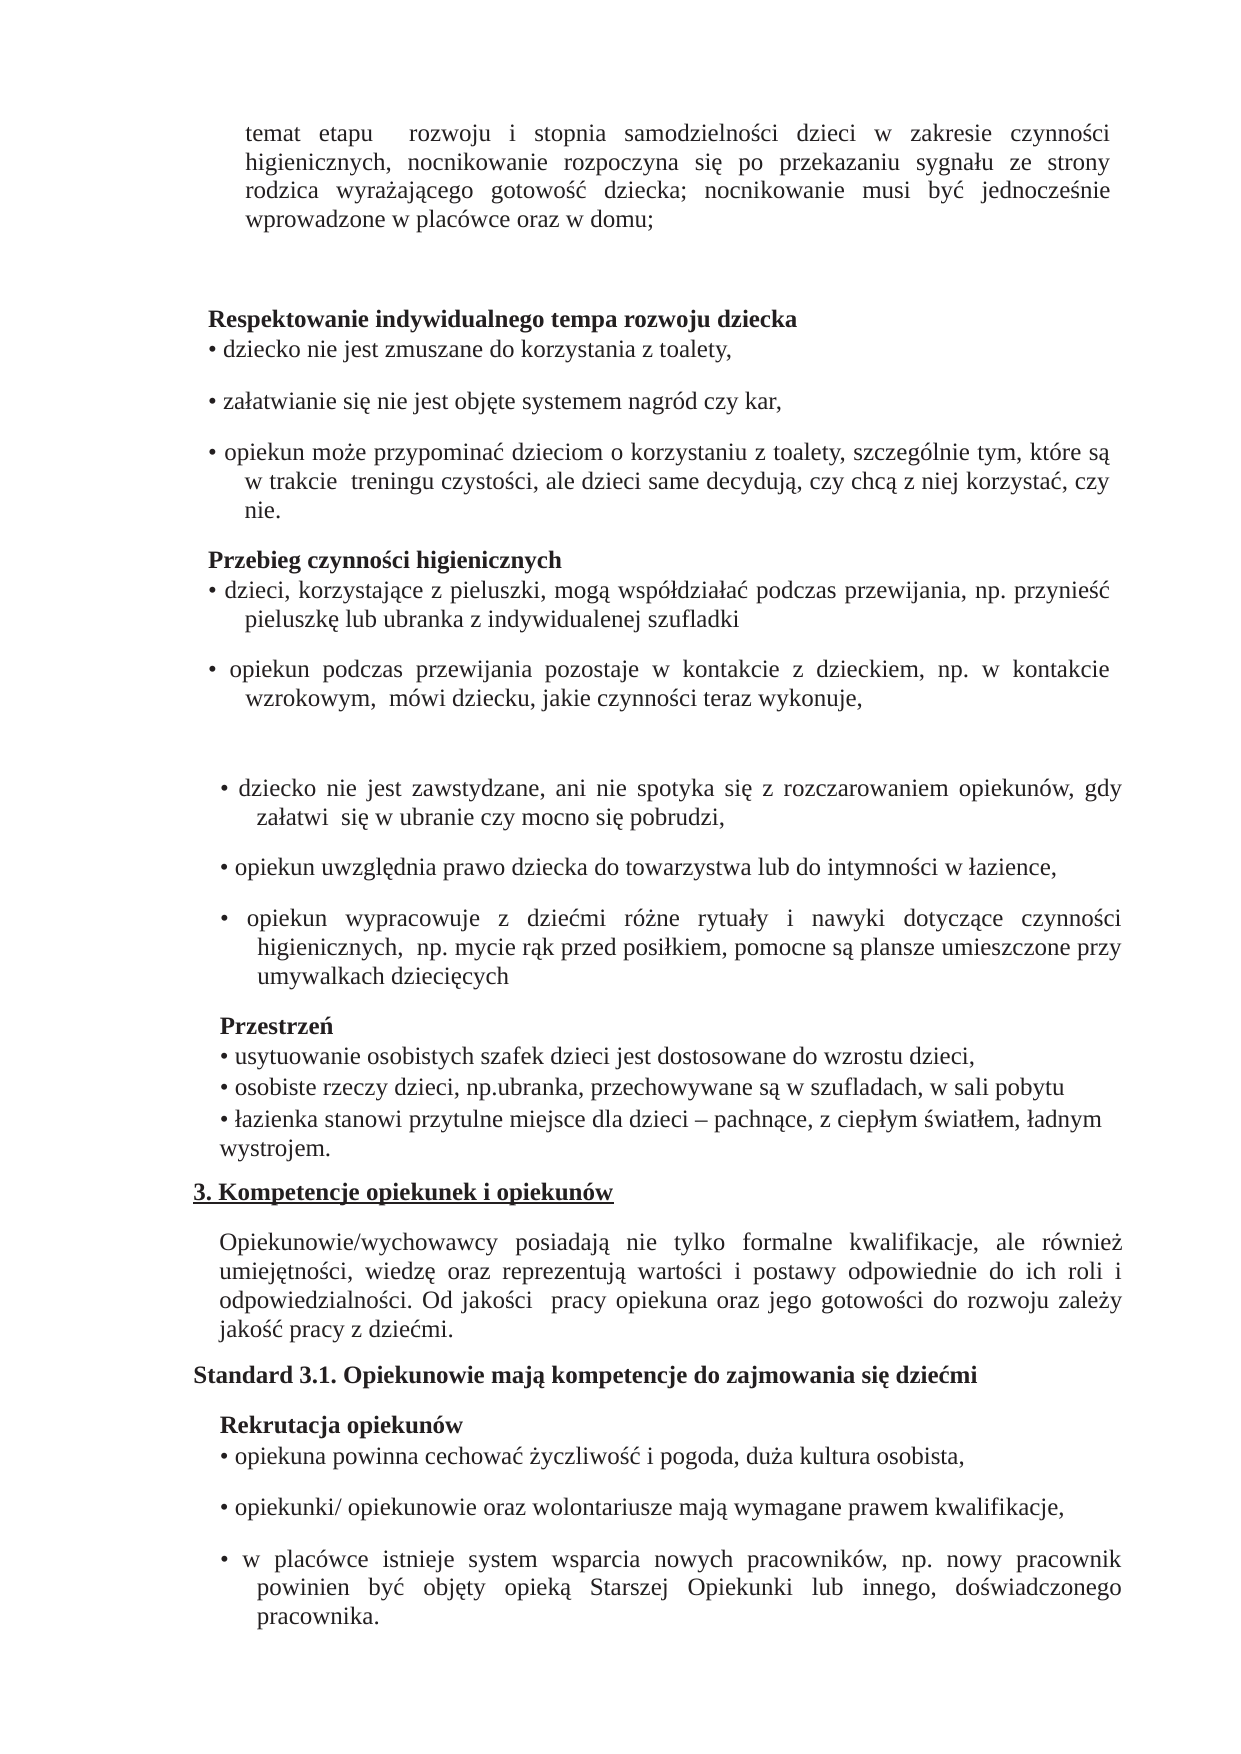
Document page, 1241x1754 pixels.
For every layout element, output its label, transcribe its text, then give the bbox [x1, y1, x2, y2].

text • dzieci, korzystające z pieluszki, mogą współdziałać podczas przewijania, np. przynieść pieluszkę lub ubranka z indywidualenej szufladki [208, 575, 1111, 633]
text • usytuowanie osobistych szafek dzieci jest dostosowane do wzrostu dzieci, [219, 1041, 1078, 1070]
text • dziecko nie jest zawstydzane, ani nie spotyka się z rozczarowaniem opiekunów, gdy załatwi się w ubranie czy mocno się pobrudzi, [220, 773, 1123, 830]
text Opiekunowie/wychowawcy posiadają nie tylko formalne kwalifikacje, ale również umiejętności, wiedzę oraz reprezentują wartości i postawy odpowiednie do ich roli i odpowiedzialności. Od jakości pracy opiekuna oraz jego gotowości do rozwoju zależy jakość pracy z dziećmi. [219, 1227, 1123, 1342]
text • osobiste rzeczy dzieci, np.ubranka, przechowywane są w szufladach, w sali pobytu [219, 1072, 1078, 1100]
text • opiekun podczas przewijania pozostaje w kontakcie z dzieckiem, np. w kontakcie wzrokowym, mówi dziecku, jakie czynności teraz wykonuje, [208, 654, 1111, 712]
text • łazienka stanowi przytulne miejsce dla dzieci – pachnące, z ciepłym światłem, ładnym wystrojem. [219, 1104, 1103, 1162]
text Rekrutacja opiekunów [219, 1411, 1122, 1439]
text Przestrzeń [219, 1011, 1122, 1039]
text • dziecko nie jest zmuszane do korzystania z toalety, [208, 334, 1122, 363]
text • opiekun uwzględnia prawo dziecka do towarzystwa lub do intymności w łazience, [219, 852, 1122, 881]
text • opiekun może przypominać dzieciom o korzystaniu z toalety, szczególnie tym, które są w trakcie treningu czystości, ale dzieci same decydują, czy chcą z niej korzystać, czy nie. [208, 437, 1111, 523]
text temat etapu rozwoju i stopnia samodzielności dzieci w zakresie czynności higienicznych, nocnikowanie rozpoczyna się po przekazaniu sygnału ze strony rodzica wyrażającego gotowość dziecka; nocnikowanie musi być jednocześnie wprowadzone w placówce oraz w domu; [208, 118, 1111, 233]
text 3. Kompetencje opiekunek i opiekunów [118, 1177, 1122, 1206]
text • załatwianie się nie jest objęte systemem nagród czy kar, [208, 386, 1122, 415]
text Przebieg czynności higienicznych [208, 545, 1122, 573]
text Respektowanie indywidualnego tempa rozwoju dziecka [208, 304, 1122, 333]
text • opiekunki/ opiekunowie oraz wolontariusze mają wymagane prawem kwalifikacje, [219, 1492, 1122, 1521]
text • opiekuna powinna cechować życzliwość i pogoda, duża kultura osobista, [219, 1441, 1122, 1470]
text • w placówce istnieje system wsparcia nowych pracowników, np. nowy pracownik powinien być objęty opieką Starszej Opiekunki lub innego, doświadczonego pracownika. [220, 1544, 1123, 1630]
text Standard 3.1. Opiekunowie mają kompetencje do zajmowania się dziećmi [118, 1360, 1066, 1389]
text • opiekun wypracowuje z dziećmi różne rytuały i nawyki dotyczące czynności higienicznych, np. mycie rąk przed posiłkiem, pomocne są plansze umieszczone przy umywalkach dziecięcych [220, 903, 1123, 989]
